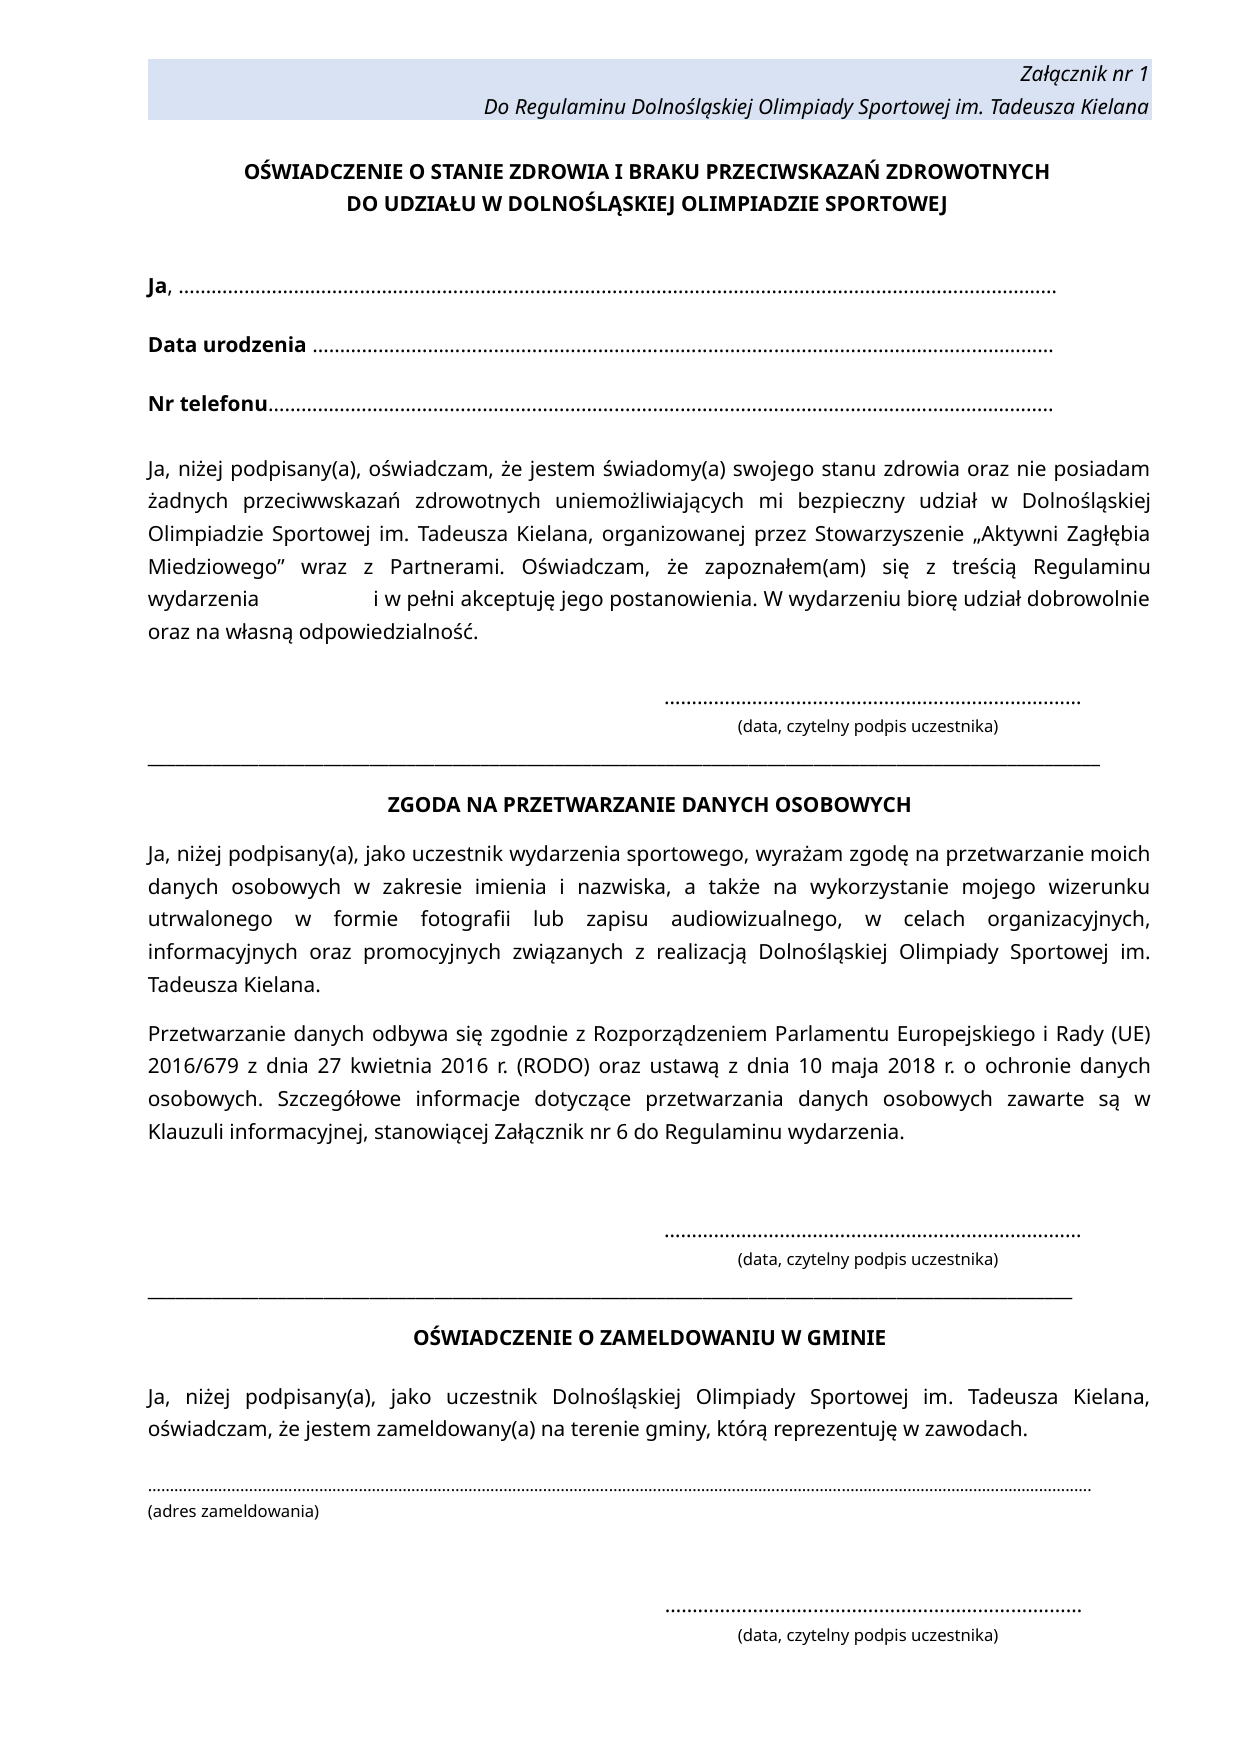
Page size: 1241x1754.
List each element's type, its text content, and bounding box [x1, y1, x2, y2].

text …………………………………………………………….…… [664, 1558, 1152, 1619]
text OŚWIADCZENIE O STANIE ZDROWIA I BRAKU PRZECIWSKAZAŃ ZDROWOTNYCH [148, 157, 1152, 185]
text Data urodzenia ………………………………………………………….…..……………………………………………………… [148, 330, 1152, 358]
text (data, czytelny podpis uczestnika) [664, 1623, 1152, 1646]
text Ja, ……………………………………………………..……………………………..……………………………………………………… [148, 271, 1152, 300]
text ZGODA NA PRZETWARZANIE DANYCH OSOBOWYCH [148, 790, 1152, 818]
text Ja, niżej podpisany(a), jako uczestnik Dolnośląskiej Olimpiady Sportowej im. Tadeusza Kielana, oświadczam, że jestem zameldowany(a) na terenie gminy, którą reprezentuję w zawodach. [148, 1382, 1152, 1443]
text ____________________________________________________________________________________________________ [148, 1274, 1152, 1302]
text (data, czytelny podpis uczestnika) [664, 1248, 1152, 1271]
text _______________________________________________________________________________________________________ [148, 741, 1152, 769]
text Nr telefonu………………………………………………………….…..…………………………………………………………….. [148, 389, 1152, 417]
text ………………………………………………………………………………………………..………………………………………………………………………………………..…. [148, 1473, 1152, 1496]
text Ja, niżej podpisany(a), oświadczam, że jestem świadomy(a) swojego stanu zdrowia oraz nie posiadam żadnych przeciwwskazań zdrowotnych uniemożliwiających mi bezpieczny udział w Dolnośląskiej Olimpiadzie Sportowej im. Tadeusza Kielana, organizowanej przez Stowarzyszenie „Aktywni Zagłębia Miedziowego” wraz z Partnerami. Oświadczam, że zapoznałem(am) się z treścią Regulaminu wydarzenia i w pełni akceptuję jego postanowienia. W wydarzeniu biorę udział dobrowolnie oraz na własną odpowiedzialność. [148, 454, 1152, 645]
text …………………………………………………………….…… [590, 1215, 1152, 1244]
text Załącznik nr 1 [148, 59, 1152, 88]
text (adres zameldowania) [148, 1499, 1152, 1522]
text OŚWIADCZENIE O ZAMELDOWANIU W GMINIE [148, 1323, 1152, 1352]
text …………………………………………………………….…… [590, 682, 1152, 711]
text Do Regulaminu Dolnośląskiej Olimpiady Sportowej im. Tadeusza Kielana [148, 92, 1152, 120]
text (data, czytelny podpis uczestnika) [664, 715, 1152, 737]
text DO UDZIAŁU W DOLNOŚLĄSKIEJ OLIMPIADZIE SPORTOWEJ [148, 189, 1152, 218]
text Przetwarzanie danych odbywa się zgodnie z Rozporządzeniem Parlamentu Europejskiego i Rady (UE) 2016/679 z dnia 27 kwietnia 2016 r. (RODO) oraz ustawą z dnia 10 maja 2018 r. o ochronie danych osobowych. Szczegółowe informacje dotyczące przetwarzania danych osobowych zawarte są w Klauzuli informacyjnej, stanowiącej Załącznik nr 6 do Regulaminu wydarzenia. [148, 1019, 1152, 1145]
text Ja, niżej podpisany(a), jako uczestnik wydarzenia sportowego, wyrażam zgodę na przetwarzanie moich danych osobowych w zakresie imienia i nazwiska, a także na wykorzystanie mojego wizerunku utrwalonego w formie fotografii lub zapisu audiowizualnego, w celach organizacyjnych, informacyjnych oraz promocyjnych związanych z realizacją Dolnośląskiej Olimpiady Sportowej im. Tadeusza Kielana. [148, 839, 1152, 998]
